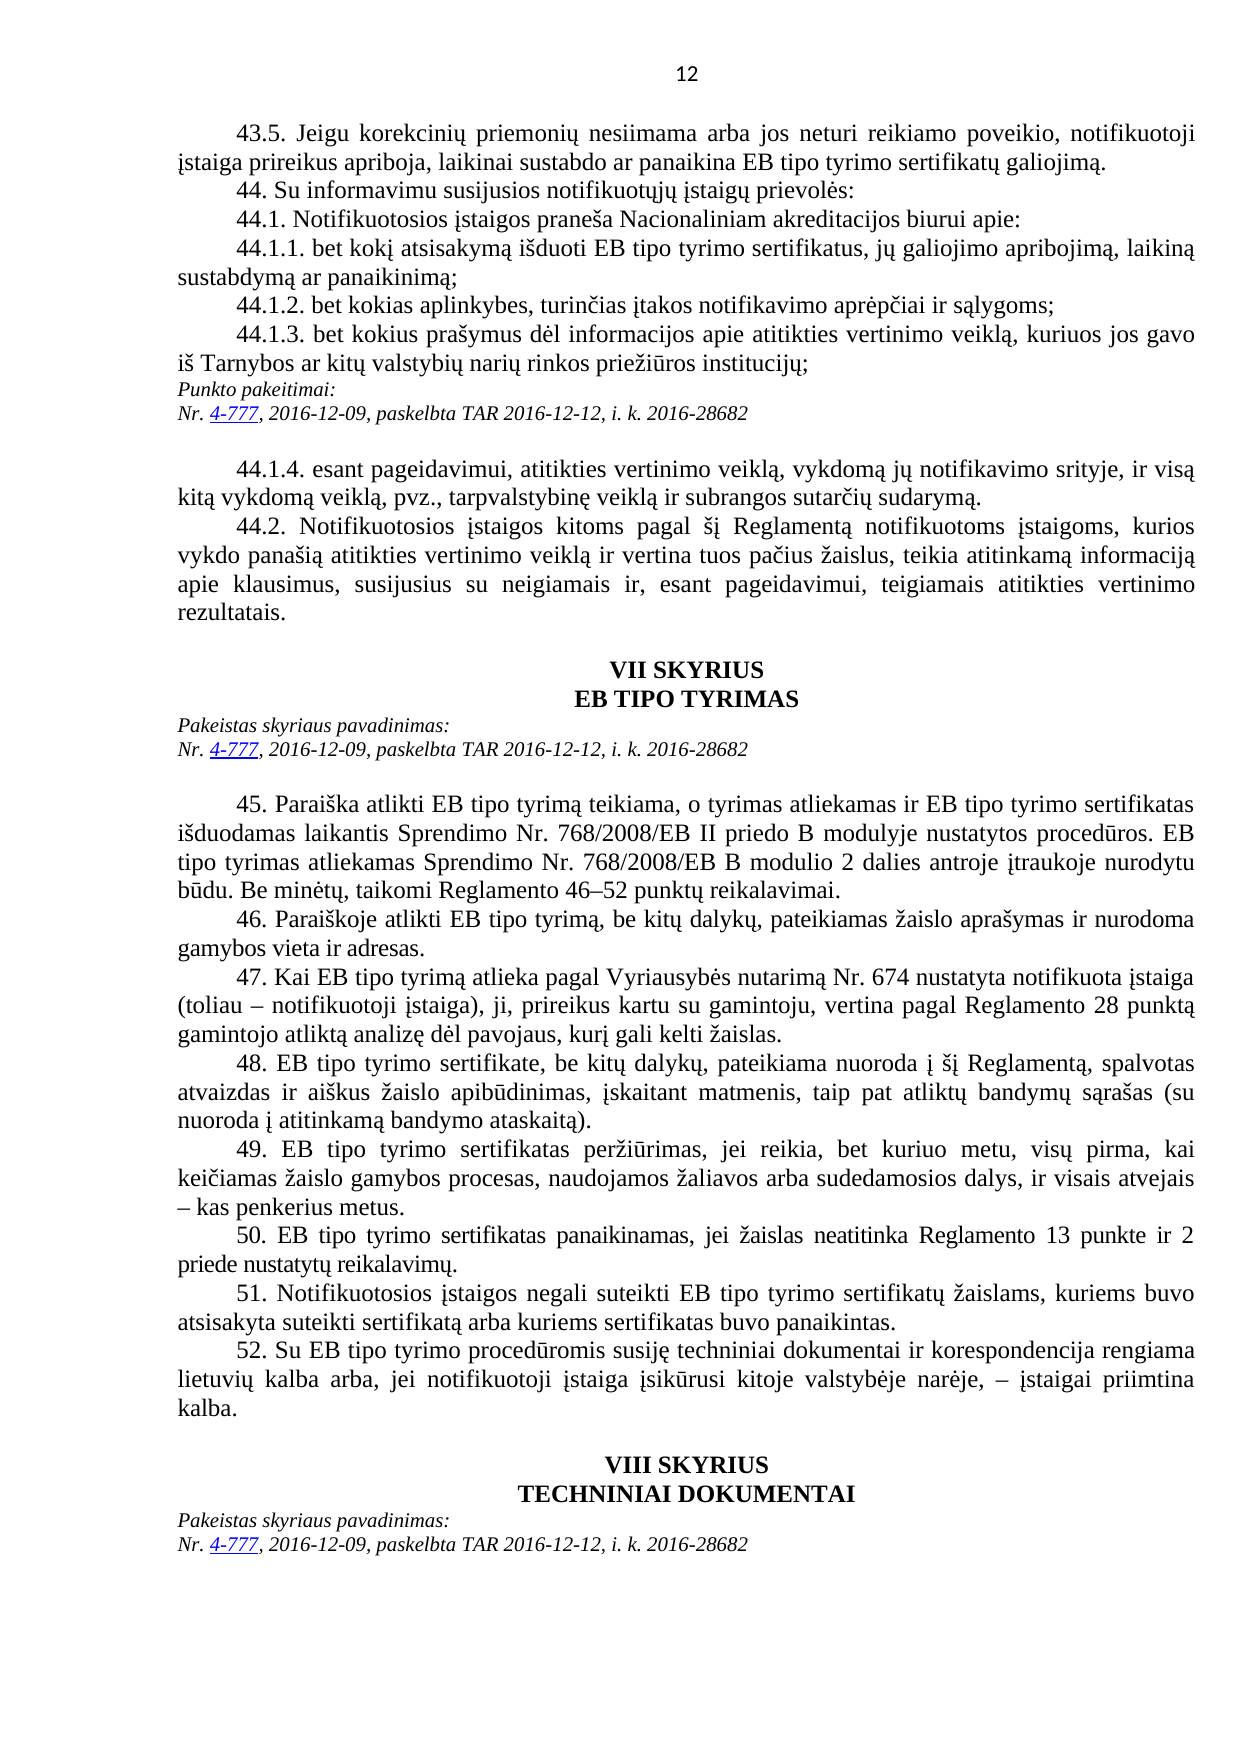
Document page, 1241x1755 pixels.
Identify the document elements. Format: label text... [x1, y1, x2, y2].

text 50. EB tipo tyrimo sertifikatas panaikinamas, jei žaislas neatitinka Reglamento 13 punkte ir 2 priede nustatytų reikalavimų. [177, 1221, 1196, 1278]
text 44.1.4. esant pageidavimui, atitikties vertinimo veiklą, vykdomą jų notifikavimo srityje, ir visą kitą vykdomą veiklą, pvz., tarpvalstybinę veiklą ir subrangos sutarčių sudarymą. [177, 454, 1196, 511]
text Nr. 4-777, 2016-12-09, paskelbta TAR 2016-12-12, i. k. 2016-28682 [177, 737, 1196, 761]
text 47. Kai EB tipo tyrimą atlieka pagal Vyriausybės nutarimą Nr. 674 nustatyta notifikuota įstaiga (toliau – notifikuotoji įstaiga), ji, prireikus kartu su gamintoju, vertina pagal Reglamento 28 punktą gamintojo atliktą analizę dėl pavojaus, kurį gali kelti žaislas. [177, 962, 1196, 1048]
text 44.1. Notifikuotosios įstaigos praneša Nacionaliniam akreditacijos biurui apie: [177, 204, 1196, 233]
text 52. Su EB tipo tyrimo procedūromis susiję techniniai dokumentai ir korespondencija rengiama lietuvių kalba arba, jei notifikuotoji įstaiga įsikūrusi kitoje valstybėje narėje, – įstaigai priimtina kalba. [177, 1336, 1196, 1422]
text 44.2. Notifikuotosios įstaigos kitoms pagal šį Reglamentą notifikuotoms įstaigoms, kurios vykdo panašią atitikties vertinimo veiklą ir vertina tuos pačius žaislus, teikia atitinkamą informaciją apie klausimus, susijusius su neigiamais ir, esant pageidavimui, teigiamais atitikties vertinimo rezultatais. [177, 511, 1196, 626]
text 44.1.1. bet kokį atsisakymą išduoti EB tipo tyrimo sertifikatus, jų galiojimo apribojimą, laikiną sustabdymą ar panaikinimą; [177, 233, 1196, 291]
text 44.1.2. bet kokias aplinkybes, turinčias įtakos notifikavimo aprėpčiai ir sąlygoms; [177, 291, 1196, 319]
text 44. Su informavimu susijusios notifikuotųjų įstaigų prievolės: [177, 176, 1196, 204]
text VII SKYRIUS [177, 655, 1196, 684]
text Nr. 4-777, 2016-12-09, paskelbta TAR 2016-12-12, i. k. 2016-28682 [177, 401, 1196, 425]
text Pakeistas skyriaus pavadinimas: [177, 712, 1196, 737]
text 46. Paraiškoje atlikti EB tipo tyrimą, be kitų dalykų, pateikiamas žaislo aprašymas ir nurodoma gamybos vieta ir adresas. [177, 904, 1196, 962]
text 45. Paraiška atlikti EB tipo tyrimą teikiama, o tyrimas atliekamas ir EB tipo tyrimo sertifikatas išduodamas laikantis Sprendimo Nr. 768/2008/EB II priedo B modulyje nustatytos procedūros. EB tipo tyrimas atliekamas Sprendimo Nr. 768/2008/EB B modulio 2 dalies antroje įtraukoje nurodytu būdu. Be minėtų, taikomi Reglamento 46–52 punktų reikalavimai. [177, 789, 1196, 904]
text 51. Notifikuotosios įstaigos negali suteikti EB tipo tyrimo sertifikatų žaislams, kuriems buvo atsisakyta suteikti sertifikatą arba kuriems sertifikatas buvo panaikintas. [177, 1278, 1196, 1336]
text VIII SKYRIUS [177, 1451, 1196, 1479]
text 48. EB tipo tyrimo sertifikate, be kitų dalykų, pateikiama nuoroda į šį Reglamentą, spalvotas atvaizdas ir aiškus žaislo apibūdinimas, įskaitant matmenis, taip pat atliktų bandymų sąrašas (su nuoroda į atitinkamą bandymo ataskaitą). [177, 1048, 1196, 1134]
text 49. EB tipo tyrimo sertifikatas peržiūrimas, jei reikia, bet kuriuo metu, visų pirma, kai keičiamas žaislo gamybos procesas, naudojamos žaliavos arba sudedamosios dalys, ir visais atvejais – kas penkerius metus. [177, 1134, 1196, 1221]
text Pakeistas skyriaus pavadinimas: [177, 1508, 1196, 1532]
text EB TIPO TYRIMAS [177, 684, 1196, 712]
text 44.1.3. bet kokius prašymus dėl informacijos apie atitikties vertinimo veiklą, kuriuos jos gavo iš Tarnybos ar kitų valstybių narių rinkos priežiūros institucijų; [177, 319, 1196, 377]
text Nr. 4-777, 2016-12-09, paskelbta TAR 2016-12-12, i. k. 2016-28682 [177, 1532, 1196, 1556]
text Punkto pakeitimai: [177, 377, 1196, 401]
text 43.5. Jeigu korekcinių priemonių nesiimama arba jos neturi reikiamo poveikio, notifikuotoji įstaiga prireikus apriboja, laikinai sustabdo ar panaikina EB tipo tyrimo sertifikatų galiojimą. [177, 118, 1196, 176]
text TECHNINIAI DOKUMENTAI [177, 1479, 1196, 1508]
